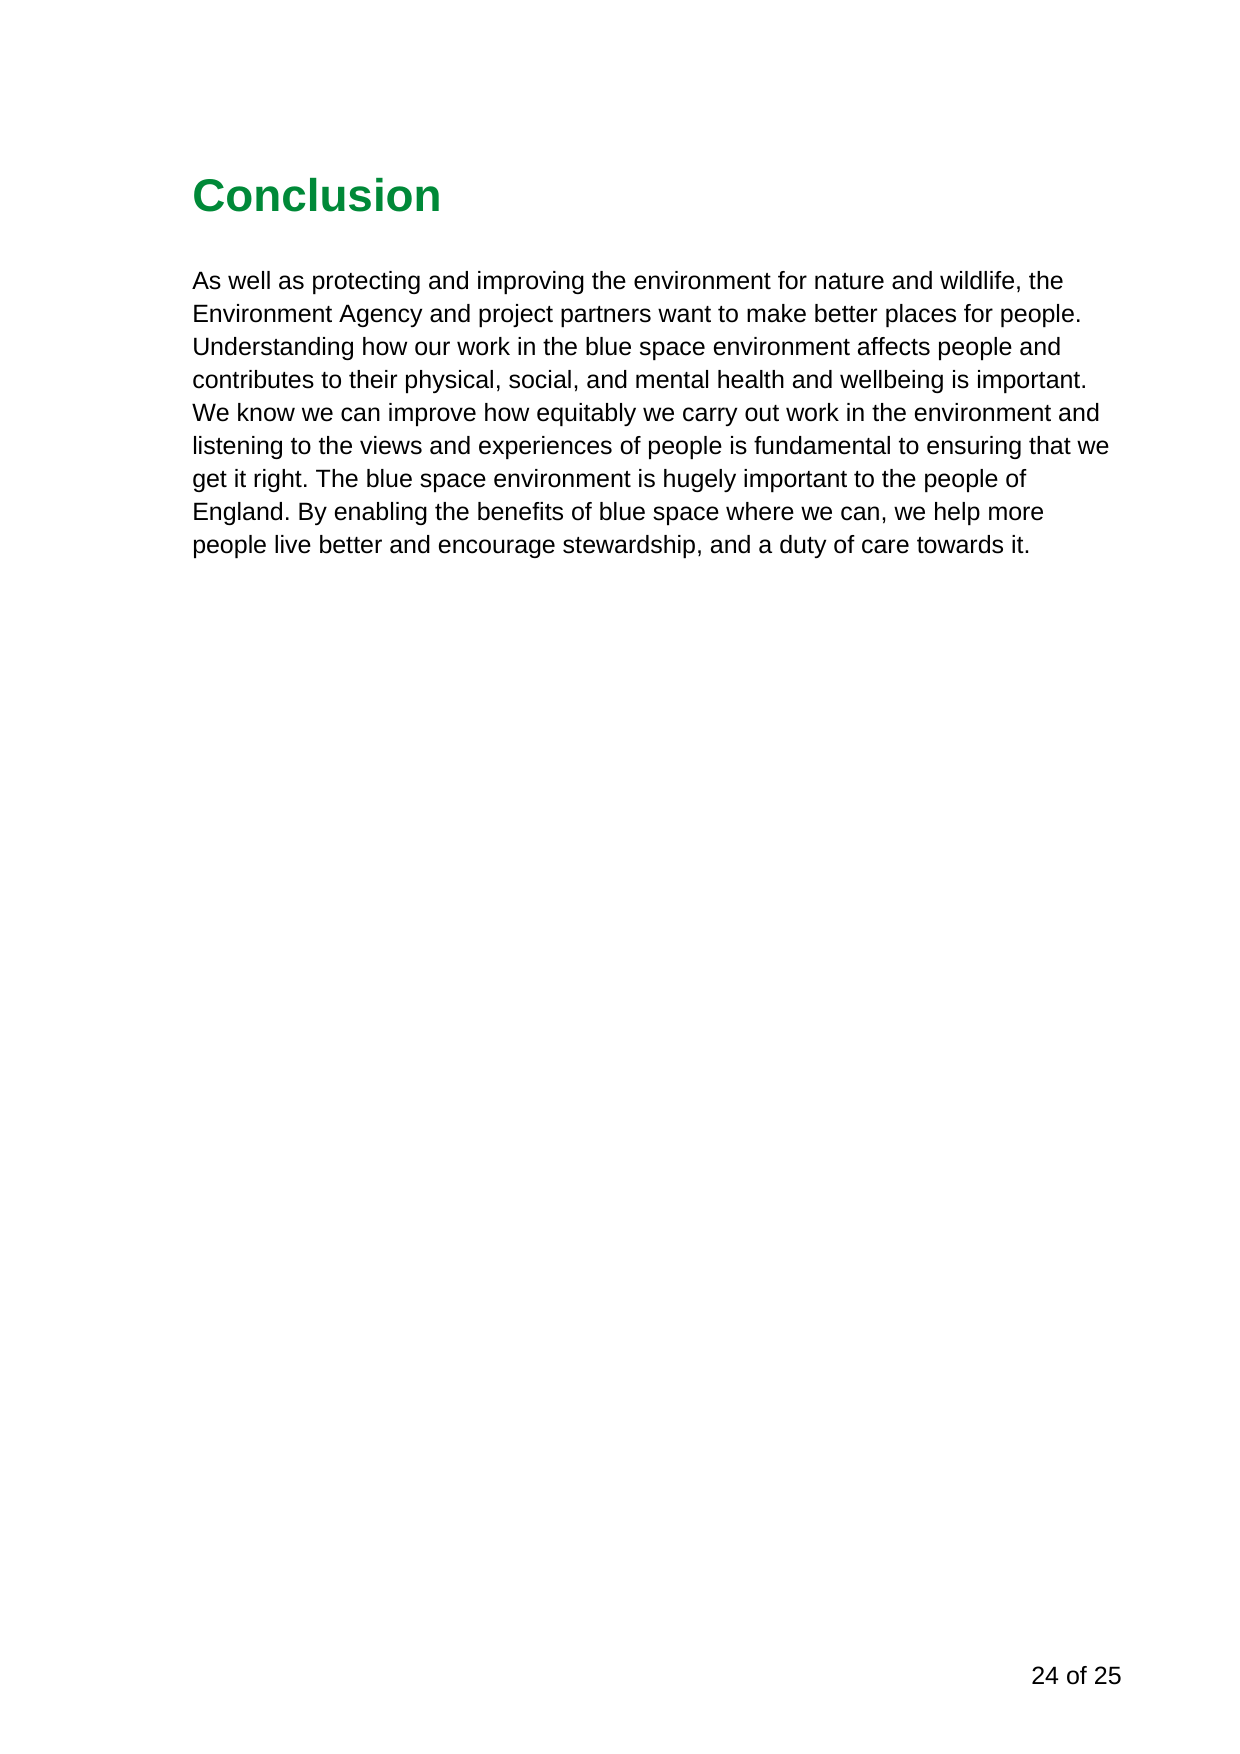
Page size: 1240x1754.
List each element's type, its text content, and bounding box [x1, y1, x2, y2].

list As well as protecting and improving the environment for nature and wildlife, the Environment Agency and project partners want to make better places for people. Understanding how our work in the blue space environment affects people and contributes to their physical, social, and mental health and wellbeing is important. We know we can improve how equitably we carry out work in the environment and listening to the views and experiences of people is fundamental to ensuring that we get it right. The blue space environment is hugely important to the people of England. By enabling the benefits of blue space where we can, we help more people live better and encourage stewardship, and a duty of care towards it. [192, 266, 1121, 559]
subtitle Conclusion [192, 168, 1121, 221]
